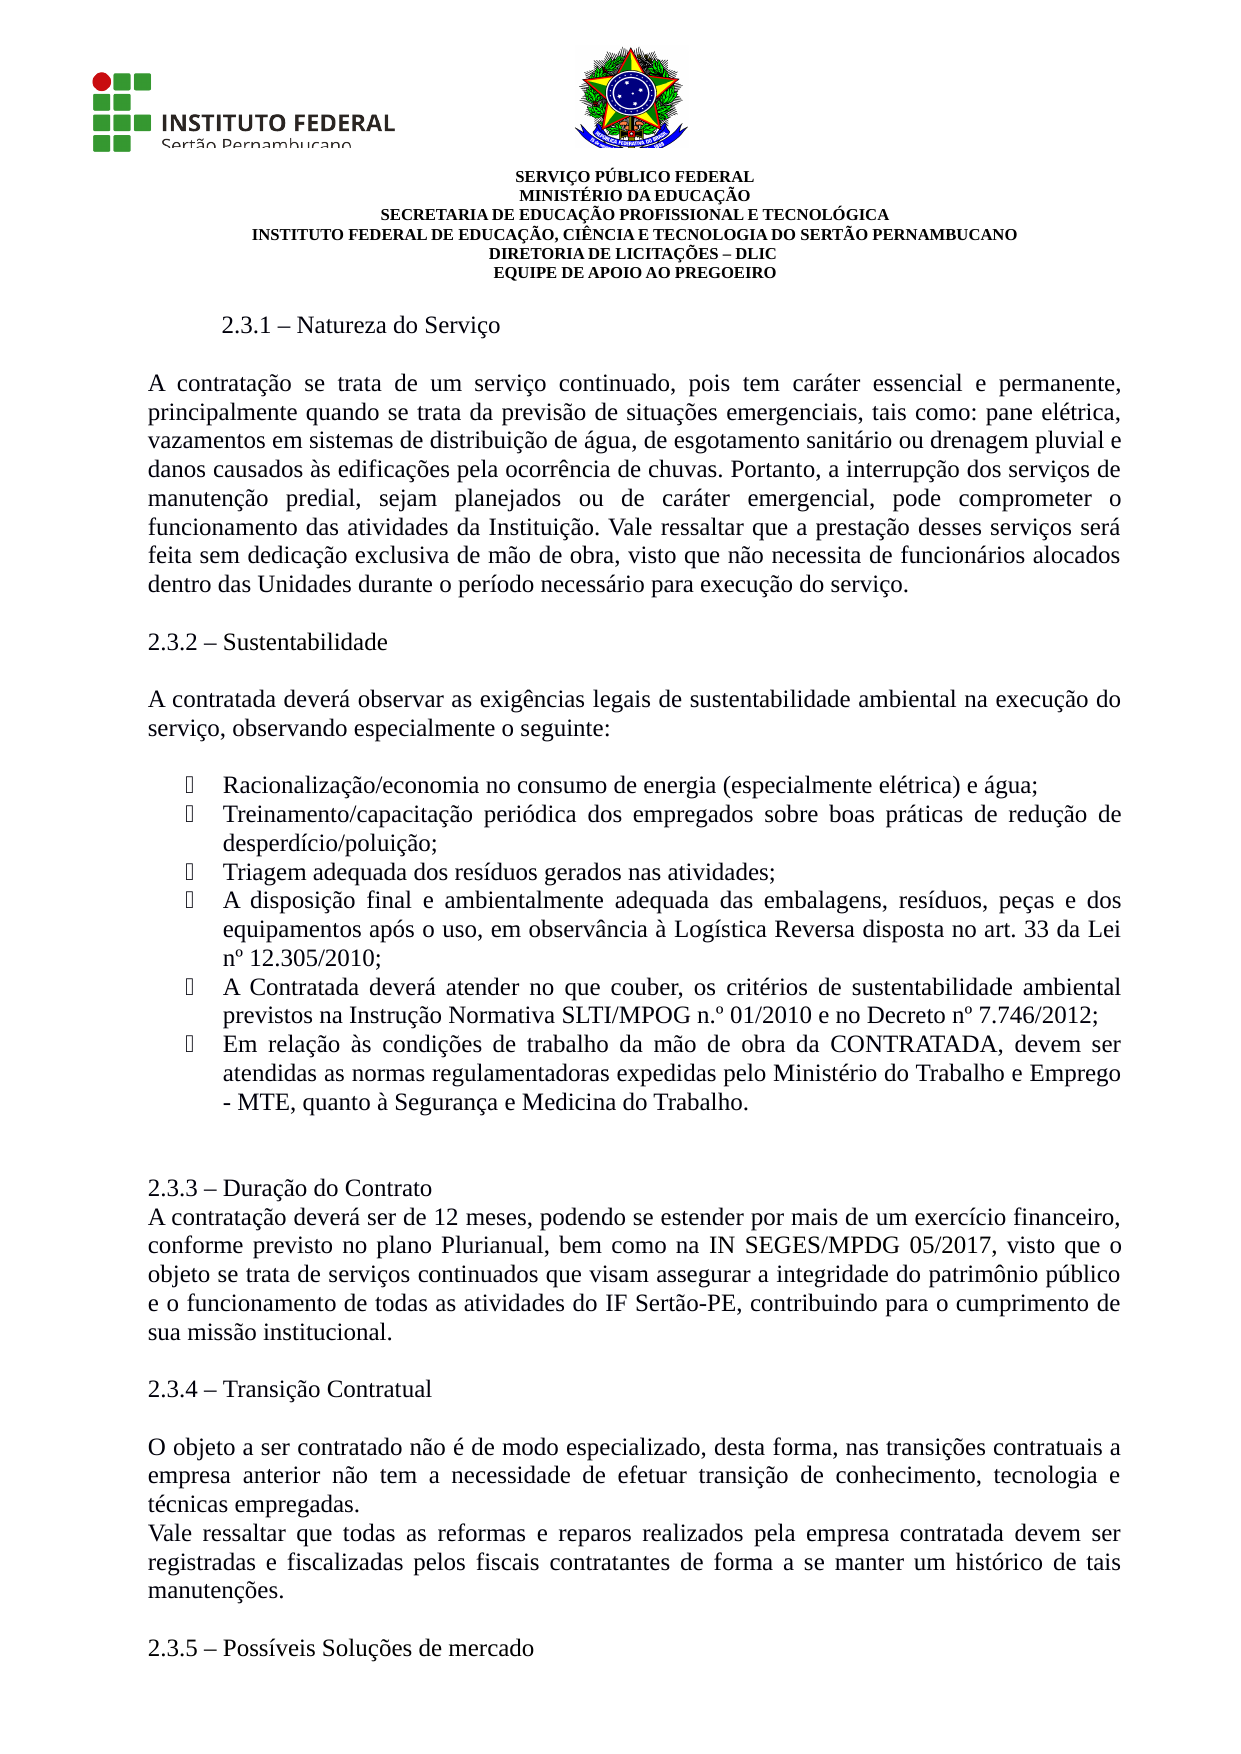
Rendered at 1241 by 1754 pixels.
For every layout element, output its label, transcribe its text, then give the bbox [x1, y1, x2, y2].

text O objeto a ser contratado não é de modo especializado, desta forma, nas transições contratuais a empresa anterior não tem a necessidade de efetuar transição de conhecimento, tecnologia e técnicas empregadas. [148, 1432, 1122, 1518]
text Vale ressaltar que todas as reformas e reparos realizados pela empresa contratada devem ser registradas e fiscalizadas pelos fiscais contratantes de forma a se manter um histórico de tais manutenções. [148, 1518, 1122, 1604]
text 2.3.2 – Sustentabilidade [148, 627, 1122, 656]
list Em relação às condições de trabalho da mão de obra da CONTRATADA, devem ser atendidas as normas regulamentadoras expedidas pelo Ministério do Trabalho e Emprego - MTE, quanto à Segurança e Medicina do Trabalho. [185, 1029, 1122, 1116]
text A contratada deverá observar as exigências legais de sustentabilidade ambiental na execução do serviço, observando especialmente o seguinte: [148, 684, 1122, 742]
text 2.3.3 – Duração do Contrato [148, 1173, 1122, 1202]
text 2.3.1 – Natureza do Serviço [148, 311, 1122, 339]
text A contratação se trata de um serviço continuado, pois tem caráter essencial e permanente, principalmente quando se trata da previsão de situações emergenciais, tais como: pane elétrica, vazamentos em sistemas de distribuição de água, de esgotamento sanitário ou drenagem pluvial e danos causados às edificações pela ocorrência de chuvas. Portanto, a interrupção dos serviços de manutenção predial, sejam planejados ou de caráter emergencial, pode comprometer o funcionamento das atividades da Instituição. Vale ressaltar que a prestação desses serviços será feita sem dedicação exclusiva de mão de obra, visto que não necessita de funcionários alocados dentro das Unidades durante o período necessário para execução do serviço. [148, 368, 1122, 598]
list Triagem adequada dos resíduos gerados nas atividades; [185, 857, 1122, 886]
list Treinamento/capacitação periódica dos empregados sobre boas práticas de redução de desperdício/poluição; [185, 799, 1122, 857]
text 2.3.5 – Possíveis Soluções de mercado [148, 1633, 1122, 1662]
text 2.3.4 – Transição Contratual [148, 1374, 1122, 1403]
picture [92, 72, 395, 152]
list A Contratada deverá atender no que couber, os critérios de sustentabilidade ambiental previstos na Instrução Normativa SLTI/MPOG n.º 01/2010 e no Decreto nº 7.746/2012; [185, 972, 1122, 1029]
list A disposição final e ambientalmente adequada das embalagens, resíduos, peças e dos equipamentos após o uso, em observância à Logística Reversa disposta no art. 33 da Lei nº 12.305/2010; [185, 886, 1122, 972]
list Racionalização/economia no consumo de energia (especialmente elétrica) e água; [185, 771, 1122, 799]
text A contratação deverá ser de 12 meses, podendo se estender por mais de um exercício financeiro, conforme previsto no plano Plurianual, bem como na IN SEGES/MPDG 05/2017, visto que o objeto se trata de serviços continuados que visam assegurar a integridade do patrimônio público e o funcionamento de todas as atividades do IF Sertão-PE, contribuindo para o cumprimento de sua missão institucional. [148, 1202, 1122, 1346]
